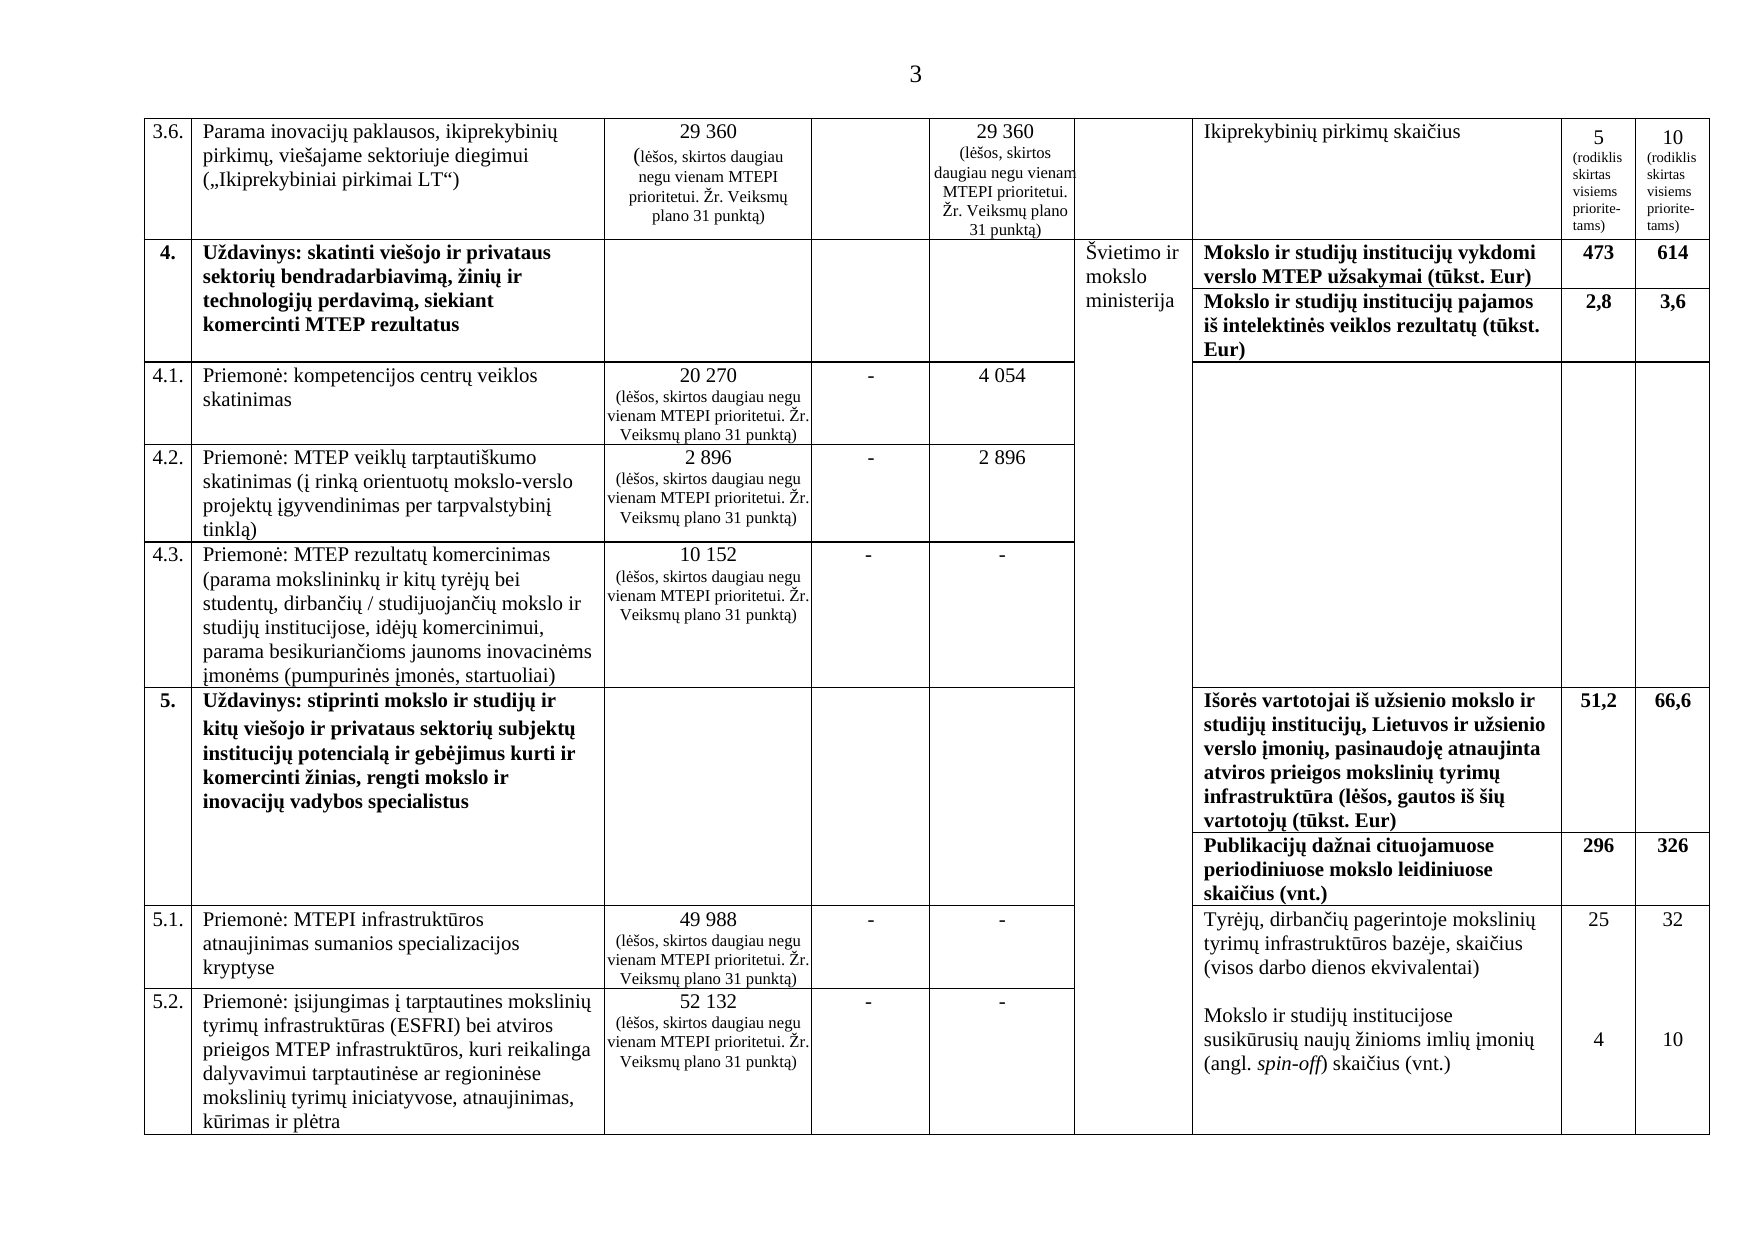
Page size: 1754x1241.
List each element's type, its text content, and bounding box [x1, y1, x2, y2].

table_cell 32 10 [1636, 906, 1709, 1133]
table_cell 51,2 [1562, 688, 1635, 832]
table_cell Tyrėjų, dirbančių pagerintoje mokslinių tyrimų infrastruktūros bazėje, skaičius (visos darbo dienos ekvivalentai) Mokslo ir studijų institucijose susikūrusių naujų žinioms imlių įmonių (angl. spin-off) skaičius (vnt.) [1193, 906, 1561, 1133]
table_cell Priemonė: MTEP veiklų tarptautiškumo skatinimas (į rinką orientuotų mokslo-verslo projektų įgyvendinimas per tarpvalstybinį tinklą) [192, 445, 604, 541]
table_cell 3.6. [145, 119, 191, 239]
table_cell - [812, 363, 929, 444]
table_cell 25 4 [1562, 906, 1635, 1133]
table_cell Mokslo ir studijų institucijų vykdomi verslo MTEP užsakymai (tūkst. Eur) [1193, 240, 1561, 288]
table_cell - [930, 543, 1074, 687]
table_cell Uždavinys: skatinti viešojo ir privataus sektorių bendradarbiavimą, žinių ir technologijų perdavimą, siekiant komercinti MTEP rezultatus [192, 240, 604, 361]
table_cell [1636, 363, 1709, 687]
table_cell 2,8 [1562, 289, 1635, 361]
table_cell - [930, 906, 1074, 988]
table_cell Mokslo ir studijų institucijų pajamos iš intelektinės veiklos rezultatų (tūkst. Eur) [1193, 289, 1561, 361]
table_cell 4.1. [145, 363, 191, 444]
table_cell 5 (rodiklis skirtas visiems priorite-tams) [1562, 119, 1635, 239]
table_cell - [812, 906, 929, 988]
table_cell [1193, 363, 1561, 687]
table_cell 49 988 (lėšos, skirtos daugiau negu vienam MTEPI prioritetui. Žr. Veiksmų plano 31 punktą) [605, 906, 811, 988]
table_cell [812, 119, 929, 239]
table_cell 10 152 (lėšos, skirtos daugiau negu vienam MTEPI prioritetui. Žr. Veiksmų plano 31 punktą) [605, 543, 811, 687]
table_cell Išorės vartotojai iš užsienio mokslo ir studijų institucijų, Lietuvos ir užsienio verslo įmonių, pasinaudoję atnaujinta atviros prieigos mokslinių tyrimų infrastruktūra (lėšos, gautos iš šių vartotojų (tūkst. Eur) [1193, 688, 1561, 832]
table_cell - [930, 989, 1074, 1133]
table_cell [605, 688, 811, 905]
table_cell 3,6 [1636, 289, 1709, 361]
table_cell 296 [1562, 833, 1635, 905]
table_cell Publikacijų dažnai cituojamuose periodiniuose mokslo leidiniuose skaičius (vnt.) [1193, 833, 1561, 905]
table_cell 4 054 [930, 363, 1074, 444]
table_cell 5.1. [145, 906, 191, 988]
table_cell 52 132 (lėšos, skirtos daugiau negu vienam MTEPI prioritetui. Žr. Veiksmų plano 31 punktą) [605, 989, 811, 1133]
table_cell - [812, 989, 929, 1133]
table_cell Priemonė: MTEPI infrastruktūros atnaujinimas sumanios specializacijos kryptyse [192, 906, 604, 988]
table_cell 326 [1636, 833, 1709, 905]
table_cell 10 (rodiklis skirtas visiems priorite-tams) [1636, 119, 1709, 239]
table_cell 473 [1562, 240, 1635, 288]
table_cell Priemonė: MTEP rezultatų komercinimas (parama mokslininkų ir kitų tyrėjų bei studentų, dirbančių / studijuojančių mokslo ir studijų institucijose, idėjų komercinimui, parama besikuriančioms jaunoms inovacinėms įmonėms (pumpurinės įmonės, startuoliai) [192, 543, 604, 687]
table_cell 20 270 (lėšos, skirtos daugiau negu vienam MTEPI prioritetui. Žr. Veiksmų plano 31 punktą) [605, 363, 811, 444]
table_cell 4.2. [145, 445, 191, 541]
table_cell Parama inovacijų paklausos, ikiprekybinių pirkimų, viešajame sektoriuje diegimui („Ikiprekybiniai pirkimai LT“) [192, 119, 604, 239]
table_cell Ikiprekybinių pirkimų skaičius [1193, 119, 1561, 239]
table_cell [930, 688, 1074, 905]
table_cell Uždavinys: stiprinti mokslo ir studijų ir kitų viešojo ir privataus sektorių subjektų institucijų potencialą ir gebėjimus kurti ir komercinti žinias, rengti mokslo ir inovacijų vadybos specialistus [192, 688, 604, 905]
table_cell [1075, 119, 1192, 239]
table_cell [1562, 363, 1635, 687]
table_cell 2 896 [930, 445, 1074, 541]
table_cell 614 [1636, 240, 1709, 288]
table_cell 4. [145, 240, 191, 361]
table_cell 5.2. [145, 989, 191, 1133]
table_cell Švietimo ir mokslo ministerija [1075, 240, 1192, 1133]
table_cell 29 360 (lėšos, skirtos daugiau negu vienam MTEPI prioritetui. Žr. Veiksmų plano 31 punktą) [605, 119, 811, 239]
table_cell [812, 240, 929, 361]
table_cell 5. [145, 688, 191, 905]
table_cell [930, 240, 1074, 361]
table_cell - [812, 543, 929, 687]
table_cell 29 360 (lėšos, skirtos daugiau negu vienam MTEPI prioritetui. Žr. Veiksmų plano 31 punktą) [930, 119, 1074, 239]
table_cell [812, 688, 929, 905]
table_cell [605, 240, 811, 361]
table_cell 4.3. [145, 543, 191, 687]
table_cell Priemonė: kompetencijos centrų veiklos skatinimas [192, 363, 604, 444]
table_cell - [812, 445, 929, 541]
table_cell Priemonė: įsijungimas į tarptautines mokslinių tyrimų infrastruktūras (ESFRI) bei atviros prieigos MTEP infrastruktūros, kuri reikalinga dalyvavimui tarptautinėse ar regioninėse mokslinių tyrimų iniciatyvose, atnaujinimas, kūrimas ir plėtra [192, 989, 604, 1133]
table_cell 66,6 [1636, 688, 1709, 832]
table_cell 2 896 (lėšos, skirtos daugiau negu vienam MTEPI prioritetui. Žr. Veiksmų plano 31 punktą) [605, 445, 811, 541]
